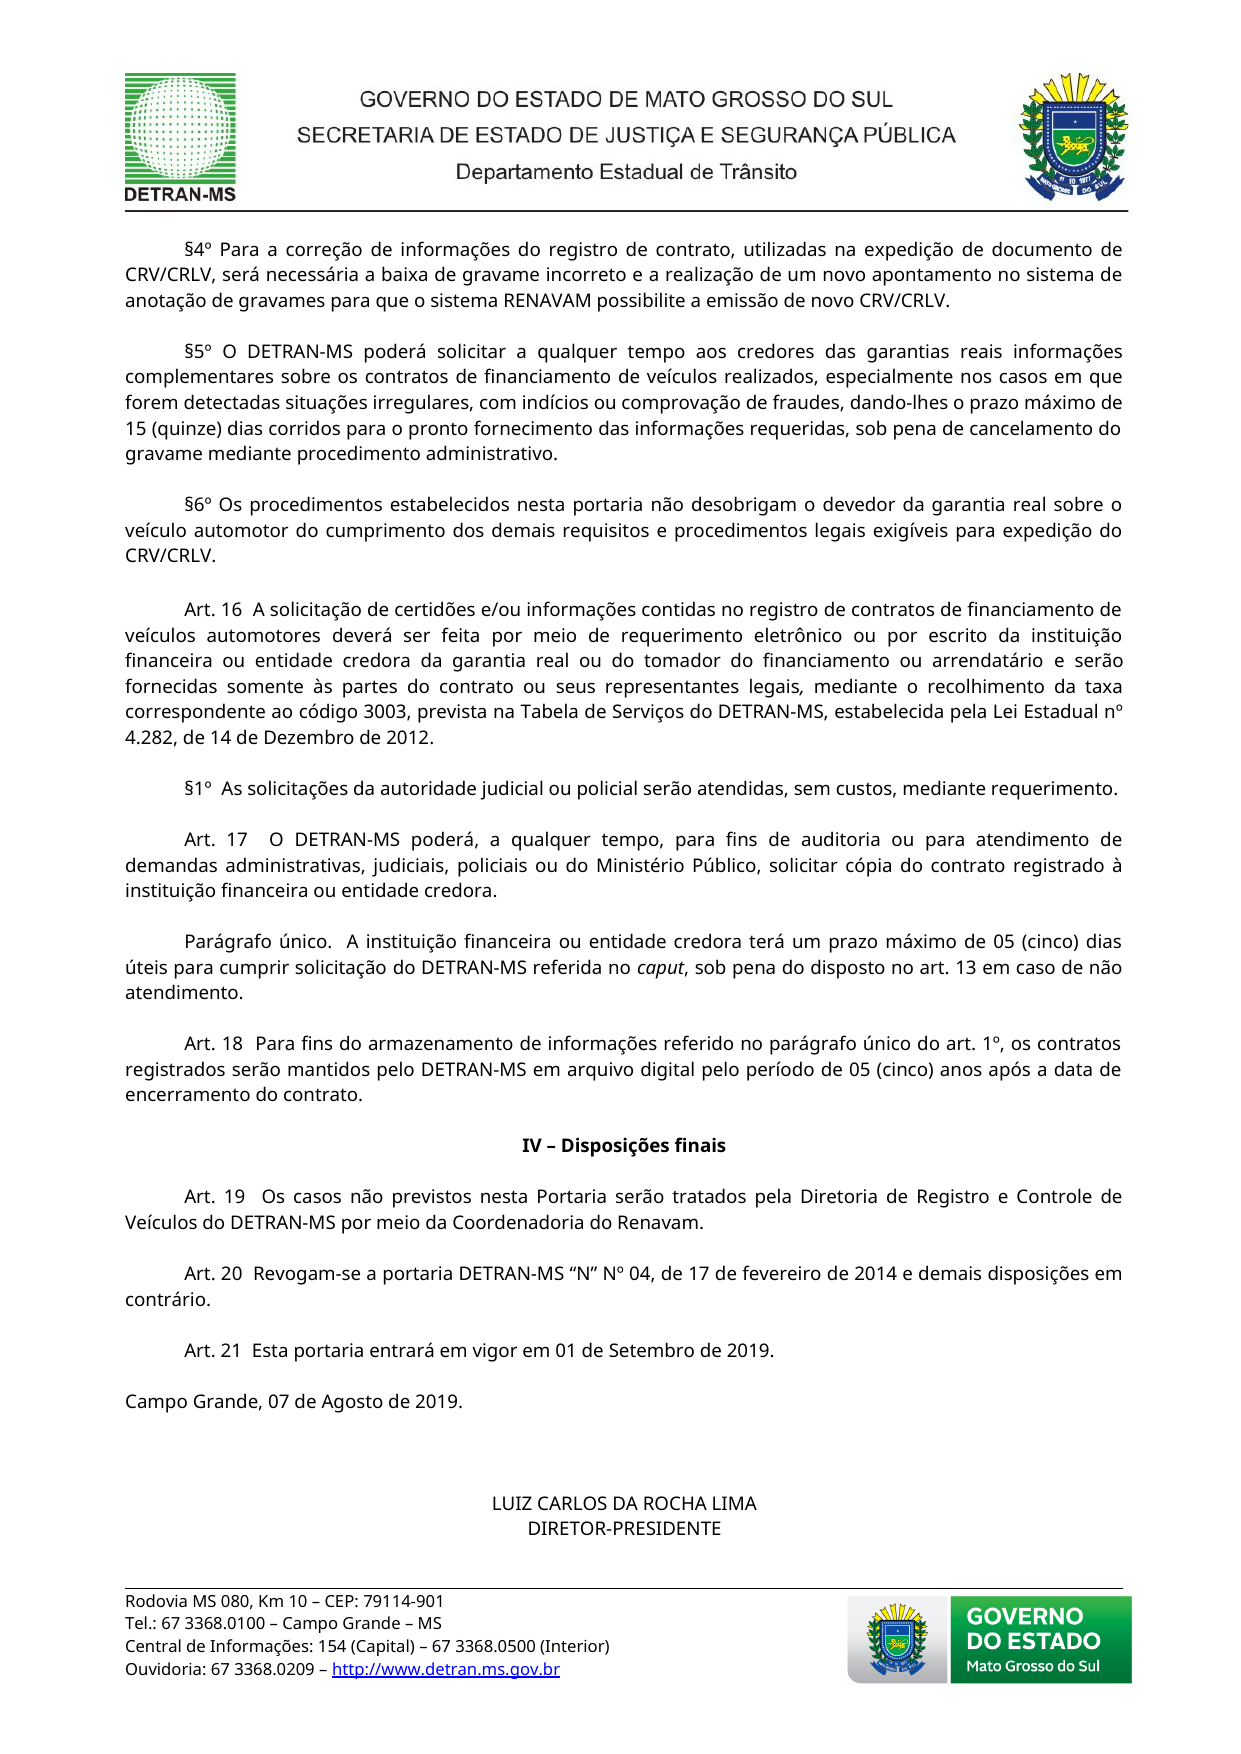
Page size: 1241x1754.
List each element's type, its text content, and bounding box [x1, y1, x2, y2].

text Art. 21 Esta portaria entrará em vigor em 01 de Setembro de 2019. [125, 1337, 1123, 1362]
picture [843, 1592, 1136, 1687]
text Art. 18 Para fins do armazenamento de informações referido no parágrafo único do art. 1º, os contratos registrados serão mantidos pelo DETRAN-MS em arquivo digital pelo período de 05 (cinco) anos após a data de encerramento do contrato. [125, 1031, 1123, 1107]
text Campo Grande, 07 de Agosto de 2019. [125, 1388, 1123, 1413]
text Art. 16 A solicitação de certidões e/ou informações contidas no registro de contratos de financiamento de veículos automotores deverá ser feita por meio de requerimento eletrônico ou por escrito da instituição financeira ou entidade credora da garantia real ou do tomador do financiamento ou arrendatário e serão fornecidas somente às partes do contrato ou seus representantes legais, mediante o recolhimento da taxa correspondente ao código 3003, prevista na Tabela de Serviços do DETRAN-MS, estabelecida pela Lei Estadual nº 4.282, de 14 de Dezembro de 2012. [125, 597, 1123, 750]
text IV – Disposições finais [125, 1133, 1123, 1158]
text Art. 19 Os casos não previstos nesta Portaria serão tratados pela Diretoria de Registro e Controle de Veículos do DETRAN-MS por meio da Coordenadoria do Renavam. [125, 1184, 1123, 1235]
text Parágrafo único. A instituição financeira ou entidade credora terá um prazo máximo de 05 (cinco) dias úteis para cumprir solicitação do DETRAN-MS referida no caput, sob pena do disposto no art. 13 em caso de não atendimento. [125, 928, 1123, 1005]
text §5º O DETRAN-MS poderá solicitar a qualquer tempo aos credores das garantias reais informações complementares sobre os contratos de financiamento de veículos realizados, especialmente nos casos em que forem detectadas situações irregulares, com indícios ou comprovação de fraudes, dando-lhes o prazo máximo de 15 (quinze) dias corridos para o pronto fornecimento das informações requeridas, sob pena de cancelamento do gravame mediante procedimento administrativo. [125, 338, 1123, 466]
text Art. 17 O DETRAN-MS poderá, a qualquer tempo, para fins de auditoria ou para atendimento de demandas administrativas, judiciais, policiais ou do Ministério Público, solicitar cópia do contrato registrado à instituição financeira ou entidade credora. [125, 826, 1123, 903]
picture [125, 73, 1129, 212]
text Art. 20 Revogam-se a portaria DETRAN-MS “N” Nº 04, de 17 de fevereiro de 2014 e demais disposições em contrário. [125, 1260, 1123, 1311]
text LUIZ CARLOS DA ROCHA LIMA [125, 1490, 1123, 1516]
text §1º As solicitações da autoridade judicial ou policial serão atendidas, sem custos, mediante requerimento. [125, 775, 1123, 801]
text §6º Os procedimentos estabelecidos nesta portaria não desobrigam o devedor da garantia real sobre o veículo automotor do cumprimento dos demais requisitos e procedimentos legais exigíveis para expedição do CRV/CRLV. [125, 491, 1123, 568]
text §4º Para a correção de informações do registro de contrato, utilizadas na expedição de documento de CRV/CRLV, será necessária a baixa de gravame incorreto e a realização de um novo apontamento no sistema de anotação de gravames para que o sistema RENAVAM possibilite a emissão de novo CRV/CRLV. [125, 236, 1123, 313]
text DIRETOR-PRESIDENTE [125, 1516, 1123, 1541]
